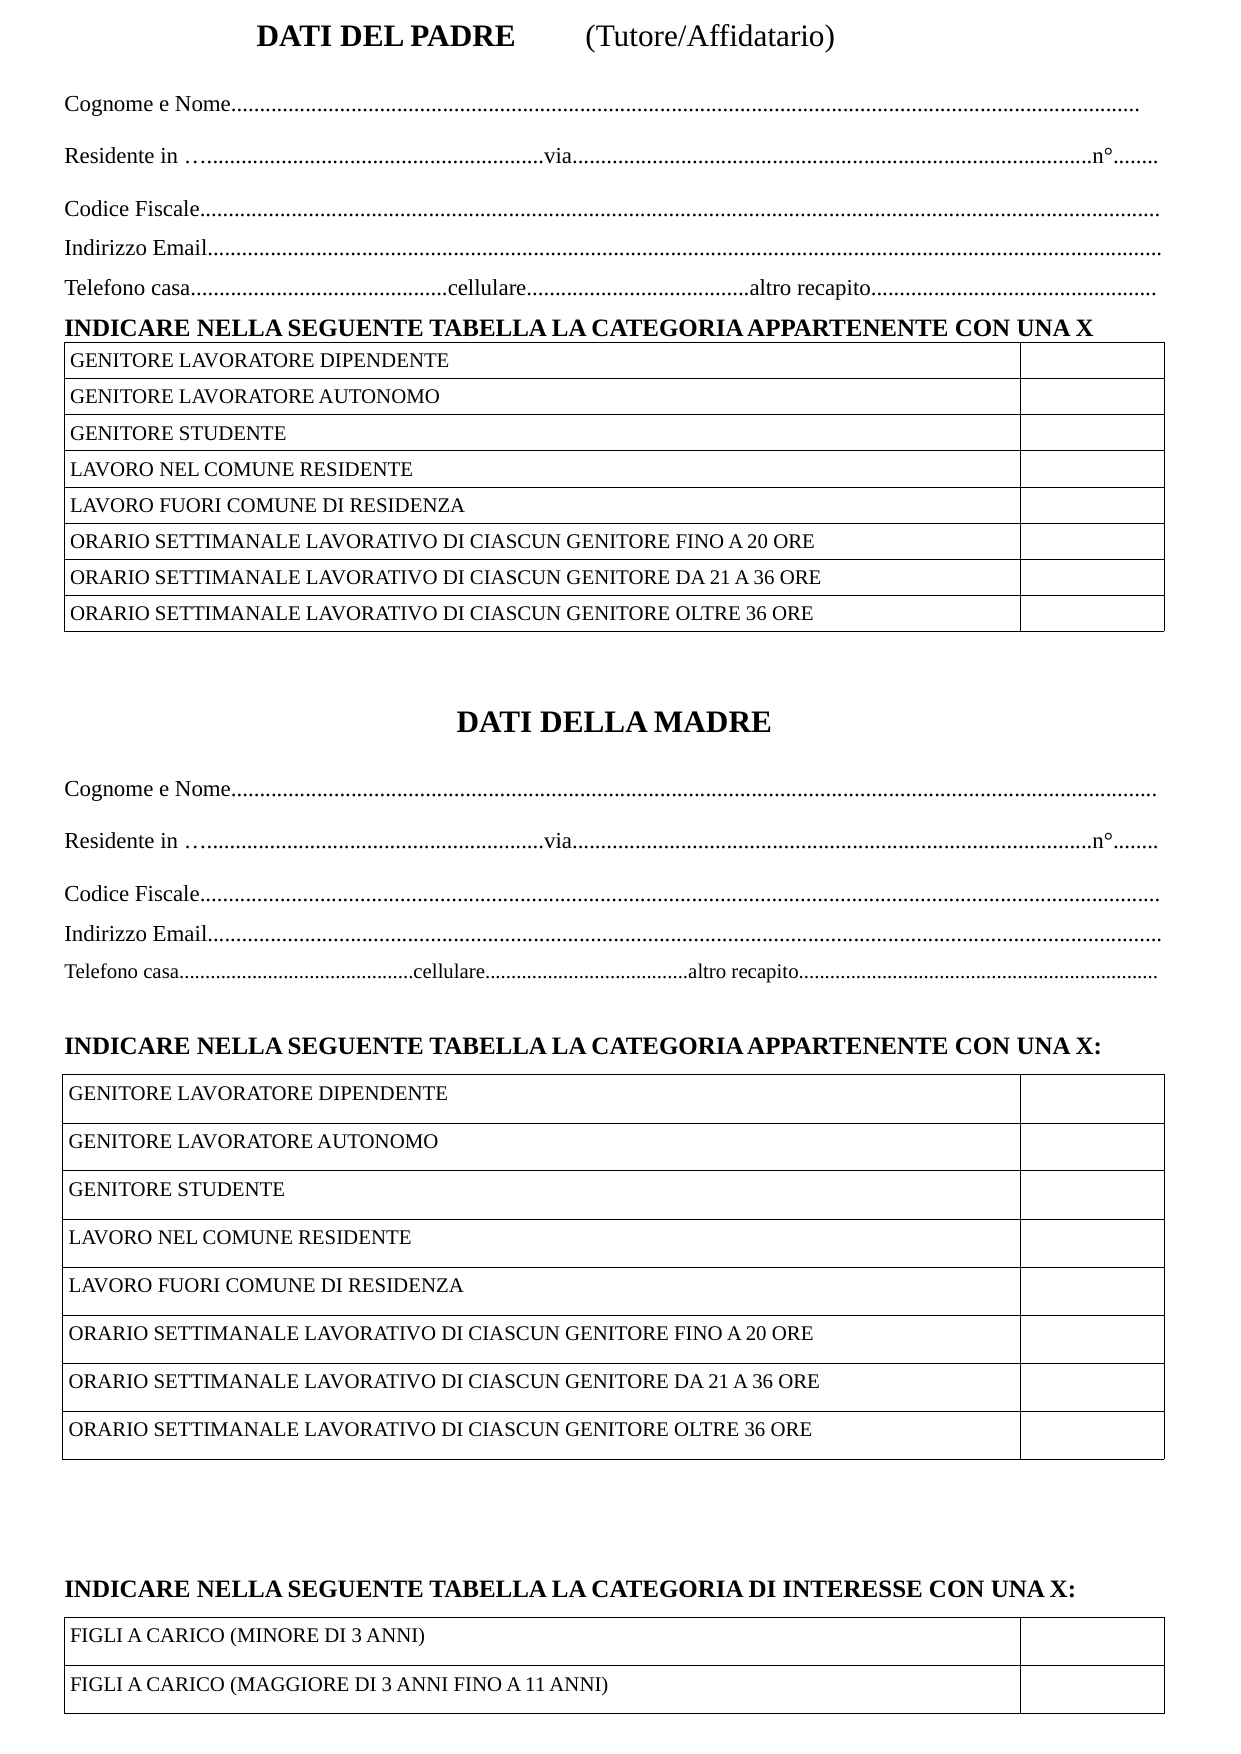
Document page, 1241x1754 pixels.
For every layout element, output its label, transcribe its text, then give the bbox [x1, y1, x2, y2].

table_cell LAVORO FUORI COMUNE DI RESIDENZA [65, 488, 1020, 522]
table_cell LAVORO NEL COMUNE RESIDENTE [63, 1220, 1020, 1266]
table_header [1021, 1075, 1164, 1122]
table_cell [1021, 1220, 1164, 1266]
table_cell [1021, 415, 1164, 450]
table_cell [1021, 1666, 1164, 1713]
text INDICARE NELLA SEGUENTE TABELLA LA CATEGORIA APPARTENENTE CON UNA X [64, 313, 1164, 342]
table_cell [1021, 596, 1164, 631]
table_cell [1021, 1412, 1164, 1458]
table_cell [1021, 1364, 1164, 1411]
table_cell [1021, 1171, 1164, 1218]
table_header [1021, 1618, 1164, 1665]
table_cell [1021, 1316, 1164, 1362]
table_header FIGLI A CARICO (MINORE DI 3 ANNI) [65, 1618, 1020, 1665]
text Codice Fiscale........................................................................................................................................................................ [64, 880, 1164, 907]
table_cell [1021, 560, 1164, 594]
text Indirizzo Email....................................................................................................................................................................... [64, 920, 1164, 946]
text Cognome e Nome.................................................................................................................................................................. [64, 775, 1164, 801]
table_cell FIGLI A CARICO (MAGGIORE DI 3 ANNI FINO A 11 ANNI) [65, 1666, 1020, 1713]
text DATI DELLA MADRE [64, 703, 1164, 739]
table_header GENITORE LAVORATORE DIPENDENTE [65, 343, 1020, 378]
table_cell ORARIO SETTIMANALE LAVORATIVO DI CIASCUN GENITORE FINO A 20 ORE [65, 524, 1020, 558]
table_cell ORARIO SETTIMANALE LAVORATIVO DI CIASCUN GENITORE DA 21 A 36 ORE [63, 1364, 1020, 1411]
table_cell ORARIO SETTIMANALE LAVORATIVO DI CIASCUN GENITORE OLTRE 36 ORE [65, 596, 1020, 631]
table_cell GENITORE STUDENTE [63, 1171, 1020, 1218]
table_header [1021, 343, 1164, 378]
text Indirizzo Email....................................................................................................................................................................... [64, 234, 1164, 261]
table_header GENITORE LAVORATORE DIPENDENTE [63, 1075, 1020, 1122]
text Telefono casa.............................................cellulare.......................................altro recapito..................................................................... [64, 959, 1164, 983]
table_cell [1021, 379, 1164, 414]
table_cell GENITORE STUDENTE [65, 415, 1020, 450]
table_cell [1021, 1124, 1164, 1170]
table_cell [1021, 488, 1164, 522]
text Residente in …...........................................................via...........................................................................................n°........ [64, 142, 1164, 169]
table_cell LAVORO FUORI COMUNE DI RESIDENZA [63, 1268, 1020, 1314]
table_cell GENITORE LAVORATORE AUTONOMO [65, 379, 1020, 414]
text Residente in …...........................................................via...........................................................................................n°........ [64, 827, 1164, 854]
table_cell ORARIO SETTIMANALE LAVORATIVO DI CIASCUN GENITORE OLTRE 36 ORE [63, 1412, 1020, 1458]
text Cognome e Nome............................................................................................................................................................... [64, 89, 1164, 116]
table_cell [1021, 451, 1164, 486]
table_cell ORARIO SETTIMANALE LAVORATIVO DI CIASCUN GENITORE FINO A 20 ORE [63, 1316, 1020, 1362]
table_cell [1021, 1268, 1164, 1314]
table_cell [1021, 524, 1164, 558]
text Telefono casa.............................................cellulare.......................................altro recapito.................................................. [64, 274, 1164, 300]
table_cell GENITORE LAVORATORE AUTONOMO [63, 1124, 1020, 1170]
text DATI DEL PADRE (Tutore/Affidatario) [64, 18, 1164, 54]
table_cell LAVORO NEL COMUNE RESIDENTE [65, 451, 1020, 486]
text INDICARE NELLA SEGUENTE TABELLA LA CATEGORIA DI INTERESSE CON UNA X: [64, 1574, 1164, 1603]
text Codice Fiscale........................................................................................................................................................................ [64, 195, 1164, 221]
table_cell ORARIO SETTIMANALE LAVORATIVO DI CIASCUN GENITORE DA 21 A 36 ORE [65, 560, 1020, 594]
text INDICARE NELLA SEGUENTE TABELLA LA CATEGORIA APPARTENENTE CON UNA X: [64, 1031, 1164, 1060]
